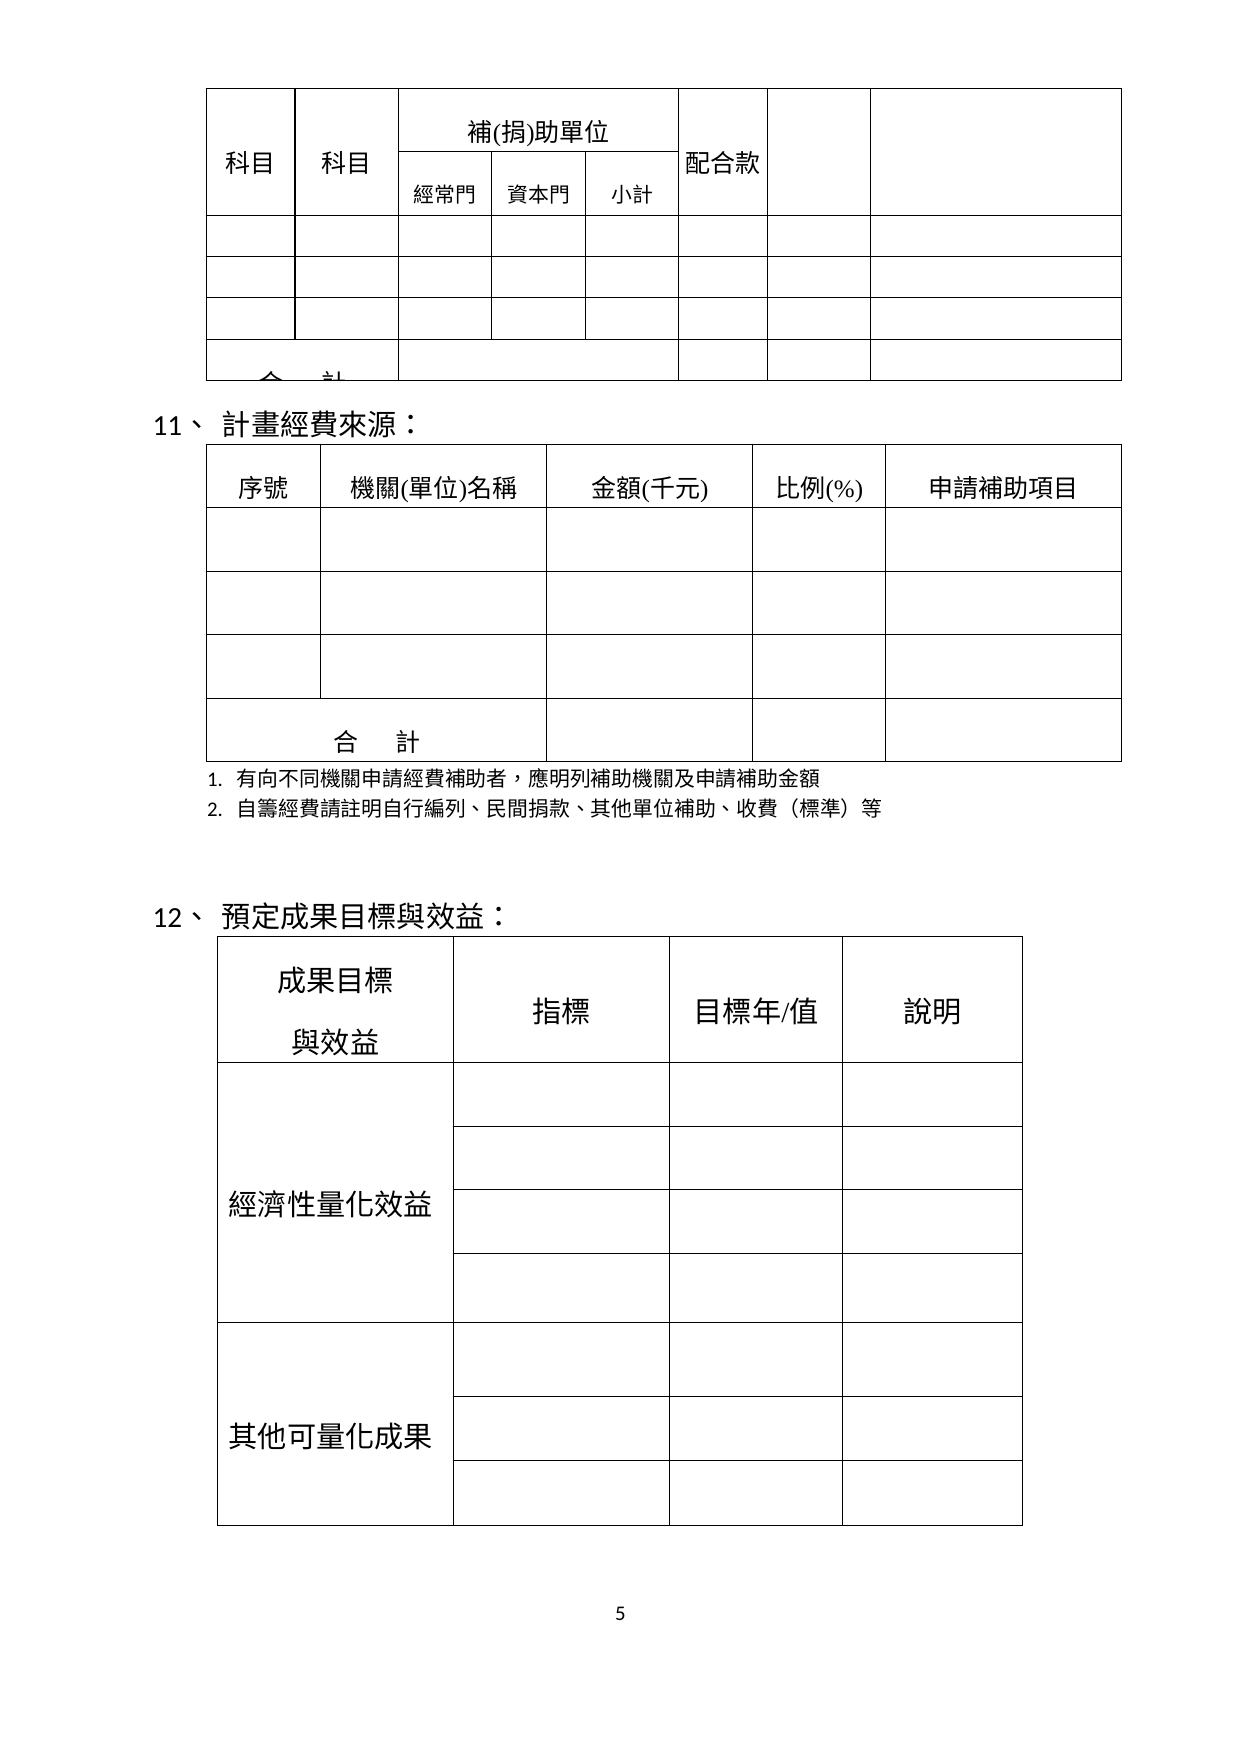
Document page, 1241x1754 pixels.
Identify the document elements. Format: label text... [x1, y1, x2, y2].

table_cell [670, 1127, 842, 1189]
table_cell 合 計 [207, 340, 398, 380]
table_header 機關(單位)名稱 [321, 445, 546, 507]
table_cell [492, 298, 585, 338]
table_cell [679, 340, 767, 380]
table_cell [207, 257, 294, 297]
table_cell [207, 572, 320, 634]
table_cell [207, 298, 294, 338]
table_cell [871, 340, 1121, 380]
table_cell 經濟性量化效益 [218, 1063, 453, 1322]
table_cell [843, 1323, 1022, 1396]
table_cell [296, 298, 398, 338]
table_cell [768, 257, 870, 297]
table_cell [207, 635, 320, 698]
table_cell [886, 508, 1121, 571]
table_cell [547, 699, 752, 761]
table_cell 小計 [586, 152, 678, 214]
table_header 申請補助項目 [886, 445, 1121, 507]
table_cell [399, 257, 491, 297]
table_cell [768, 216, 870, 256]
table_cell [399, 340, 678, 380]
table_cell [768, 298, 870, 338]
table_cell 其他可量化成果 [218, 1323, 453, 1525]
table_cell [871, 216, 1121, 256]
table_header 科目 [207, 89, 294, 214]
table_cell [679, 216, 767, 256]
table_cell [871, 257, 1121, 297]
table_header 成果目標 與效益 [218, 937, 453, 1062]
table_cell [547, 635, 752, 698]
table_header [871, 89, 1121, 214]
table_cell 補(捐)助單位 [399, 89, 678, 151]
table_header 比例(%) [753, 445, 885, 507]
table_cell [454, 1127, 669, 1189]
list 有向不同機關申請經費補助者，應明列補助機關及申請補助金額 [207, 762, 1092, 792]
table_header 指標 [454, 937, 669, 1062]
table_header 序號 [207, 445, 320, 507]
table_cell [886, 699, 1121, 761]
table_cell [321, 508, 546, 571]
table_cell [454, 1323, 669, 1396]
table_cell [207, 508, 320, 571]
table_cell [753, 699, 885, 761]
table_cell [454, 1190, 669, 1253]
table_cell 經常門 [399, 152, 491, 214]
table_cell [454, 1397, 669, 1460]
table_cell [296, 216, 398, 256]
table_cell [586, 216, 678, 256]
table_cell [886, 572, 1121, 634]
table_cell [296, 257, 398, 297]
table_cell 資本門 [492, 152, 585, 214]
table_cell [321, 635, 546, 698]
table_cell [399, 216, 491, 256]
table_cell [586, 298, 678, 338]
table_cell [843, 1127, 1022, 1189]
table_cell [753, 508, 885, 571]
table_cell [586, 257, 678, 297]
table_cell [670, 1323, 842, 1396]
table_cell [399, 298, 491, 338]
list 預定成果目標與效益： [152, 873, 1092, 936]
table_cell [670, 1254, 842, 1322]
table_cell [871, 298, 1121, 338]
table_header 科目 [296, 89, 398, 214]
table_cell 配合款 [679, 89, 767, 214]
table_cell [843, 1397, 1022, 1460]
table_cell [670, 1461, 842, 1525]
table_cell [679, 257, 767, 297]
table_cell [670, 1397, 842, 1460]
table_cell [843, 1254, 1022, 1322]
table_cell [492, 216, 585, 256]
table_header 金額(千元) [547, 445, 752, 507]
table_cell [454, 1254, 669, 1322]
table_cell [670, 1190, 842, 1253]
table_cell [547, 508, 752, 571]
table_cell [670, 1063, 842, 1126]
table_cell 合 計 [207, 699, 546, 761]
table_cell [753, 635, 885, 698]
table_header 目標年/值 [670, 937, 842, 1062]
table_cell [843, 1461, 1022, 1525]
table_cell [768, 340, 870, 380]
list 計畫經費來源： [152, 381, 1092, 443]
table_cell [843, 1190, 1022, 1253]
table_cell [454, 1461, 669, 1525]
table_cell [886, 635, 1121, 698]
table_cell [753, 572, 885, 634]
table_cell [454, 1063, 669, 1126]
table_cell [492, 257, 585, 297]
table_cell [321, 572, 546, 634]
table_cell [679, 298, 767, 338]
list 自籌經費請註明自行編列、民間捐款、其他單位補助、收費（標準）等 [207, 792, 1092, 823]
table_header [768, 89, 870, 214]
table_header 說明 [843, 937, 1022, 1062]
table_cell [547, 572, 752, 634]
table_cell [207, 216, 294, 256]
table_cell [843, 1063, 1022, 1126]
